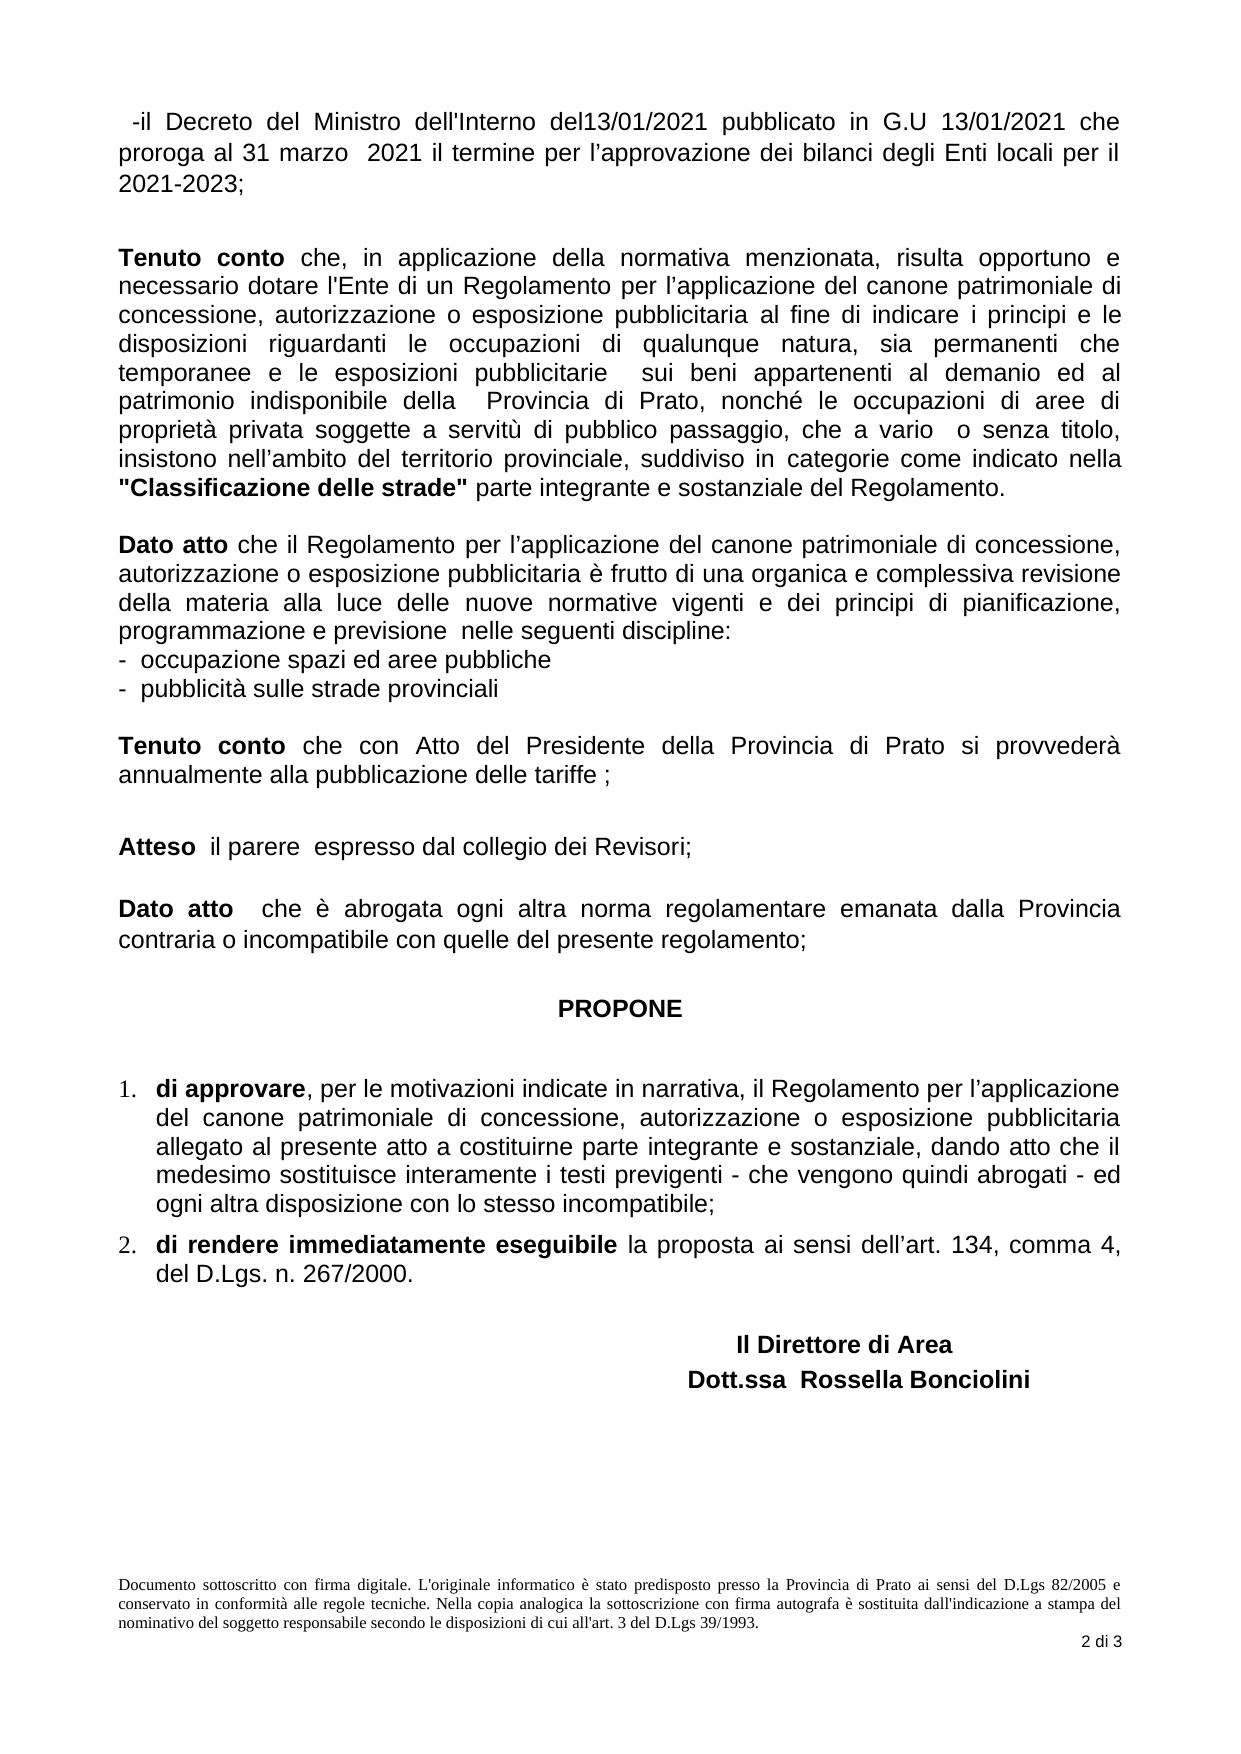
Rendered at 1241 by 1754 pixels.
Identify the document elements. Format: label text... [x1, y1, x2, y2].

text Atteso il parere espresso dal collegio dei Revisori; [118, 830, 1122, 861]
text Il Direttore di Area [118, 1323, 1128, 1359]
list di approvare, per le motivazioni indicate in narrativa, il Regolamento per l’applicazione del canone patrimoniale di concessione, autorizzazione o esposizione pubblicitaria allegato al presente atto a costituirne parte integrante e sostanziale, dando atto che il medesimo sostituisce interamente i testi previgenti - che vengono quindi abrogati - ed ogni altra disposizione con lo stesso incompatibile; [118, 1074, 1122, 1218]
text Tenuto conto che, in applicazione della normativa menzionata, risulta opportuno e necessario dotare l'Ente di un Regolamento per l’applicazione del canone patrimoniale di concessione, autorizzazione o esposizione pubblicitaria al fine di indicare i principi e le disposizioni riguardanti le occupazioni di qualunque natura, sia permanenti che temporanee e le esposizioni pubblicitarie sui beni appartenenti al demanio ed al patrimonio indisponibile della Provincia di Prato, nonché le occupazioni di aree di proprietà privata soggette a servitù di pubblico passaggio, che a vario o senza titolo, insistono nell’ambito del territorio provinciale, suddiviso in categorie come indicato nella "Classificazione delle strade" parte integrante e sostanziale del Regolamento. [118, 243, 1122, 501]
text -il Decreto del Ministro dell'Interno del13/01/2021 pubblicato in G.U 13/01/2021 che proroga al 31 marzo 2021 il termine per l’approvazione dei bilanci degli Enti locali per il 2021-2023; [118, 105, 1122, 199]
subtitle PROPONE [118, 993, 1122, 1024]
list di rendere immediatamente eseguibile la proposta ai sensi dell’art. 134, comma 4, del D.Lgs. n. 267/2000. [118, 1230, 1122, 1288]
text Tenuto conto che con Atto del Presidente della Provincia di Prato si provvederà annualmente alla pubblicazione delle tariffe ; [118, 731, 1122, 789]
text Dato atto che il Regolamento per l’applicazione del canone patrimoniale di concessione, autorizzazione o esposizione pubblicitaria è frutto di una organica e complessiva revisione della materia alla luce delle nuove normative vigenti e dei principi di pianificazione, programmazione e previsione nelle seguenti discipline: [118, 530, 1122, 645]
text Dato atto che è abrogata ogni altra norma regolamentare emanata dalla Provincia contraria o incompatibile con quelle del presente regolamento; [118, 893, 1122, 955]
text - occupazione spazi ed aree pubbliche [118, 645, 1122, 674]
text - pubblicità sulle strade provinciali [118, 674, 1122, 703]
text Dott.ssa Rossella Bonciolini [118, 1359, 1122, 1394]
